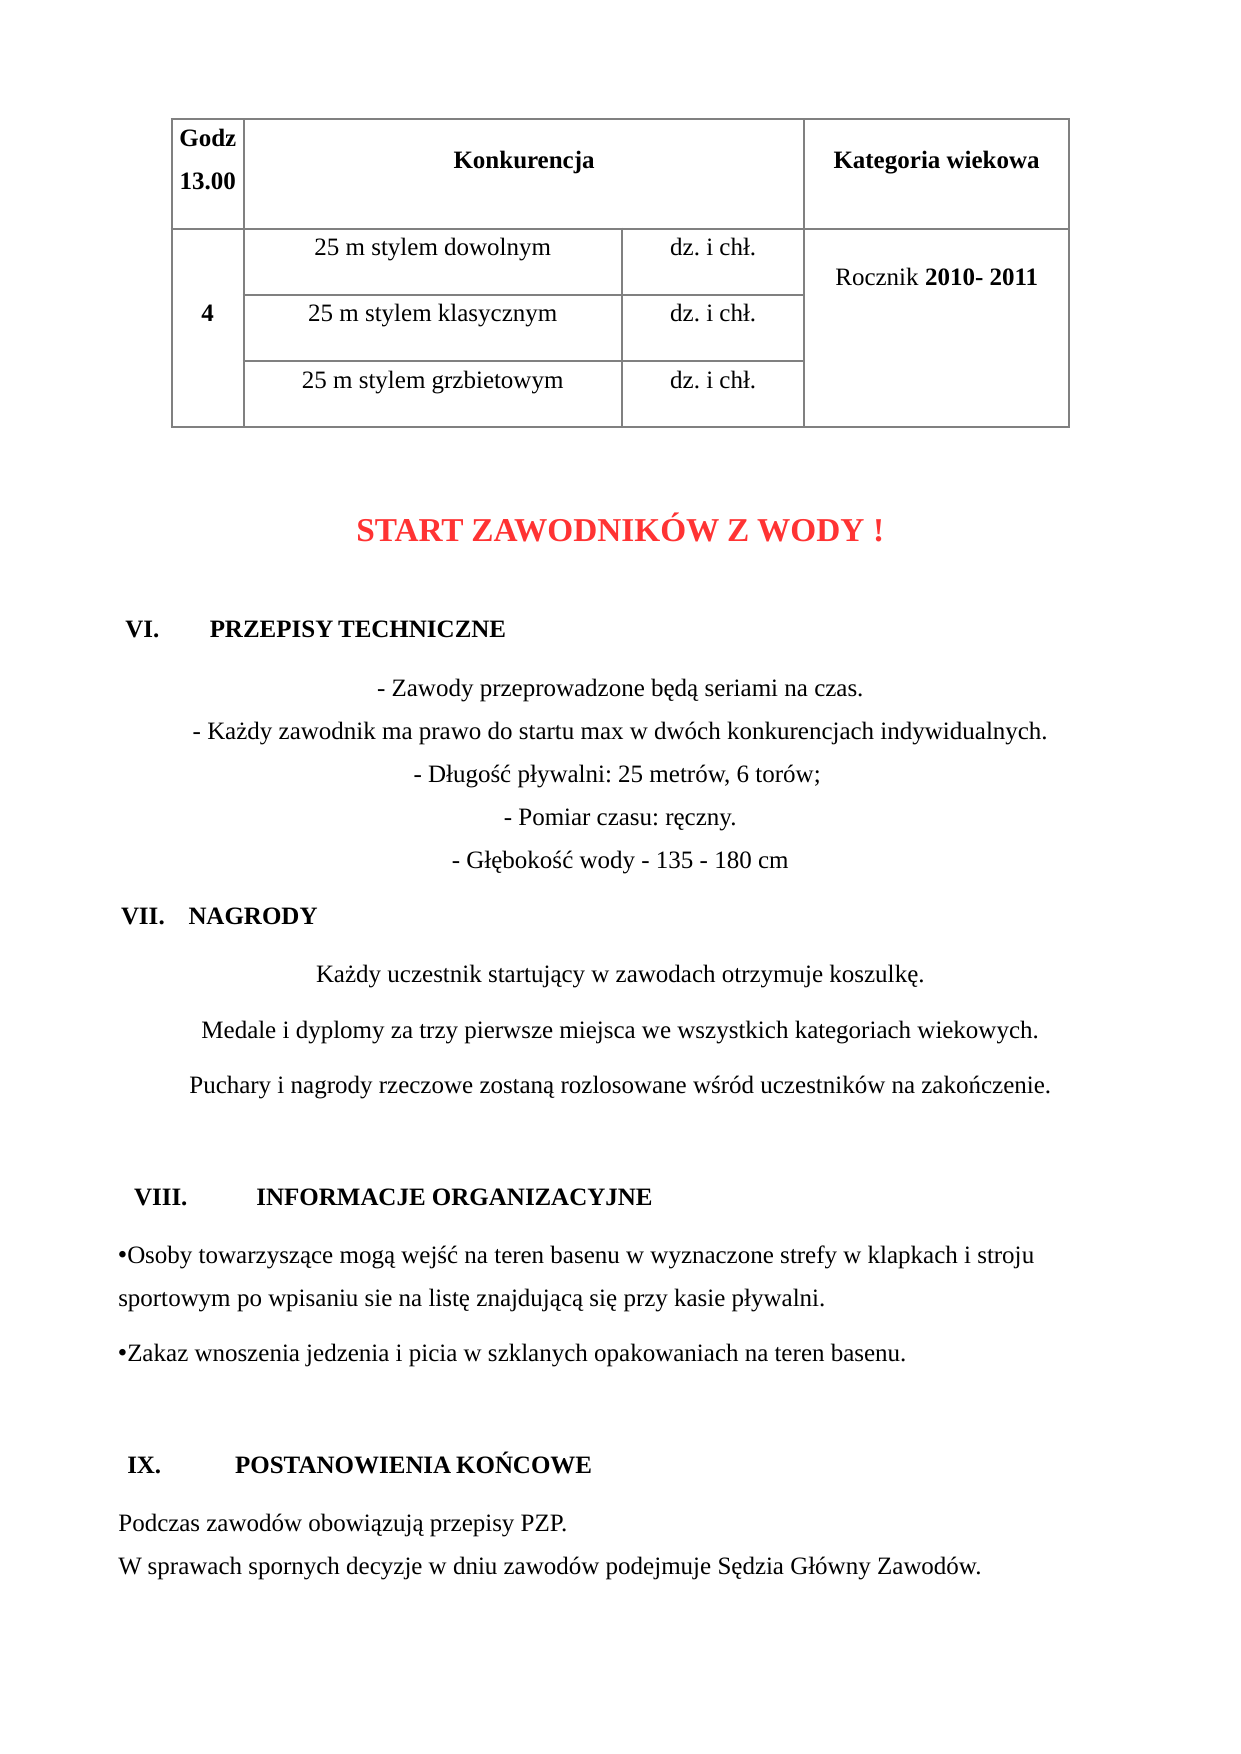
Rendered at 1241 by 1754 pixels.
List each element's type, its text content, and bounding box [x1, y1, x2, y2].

table_header PRZEPISY TECHNICZNE [165, 615, 550, 673]
table_header POSTANOWIENIA KOŃCOWE [169, 1450, 658, 1508]
text Medale i dyplomy za trzy pierwsze miejsca we wszystkich kategoriach wiekowych. [118, 1015, 1122, 1043]
list Osoby towarzyszące mogą wejść na teren basenu w wyznaczone strefy w klapkach i stroju sportowym po wpisaniu sie na listę znajdującą się przy kasie pływalni. [118, 1240, 1122, 1312]
table_header VIII. [119, 1182, 202, 1240]
table_header IX. [119, 1450, 169, 1508]
table_cell 25 m stylem dowolnym [245, 230, 621, 293]
text - Zawody przeprowadzone będą seriami na czas. - Każdy zawodnik ma prawo do startu max w dwóch konkurencjach indywidualnych. - Długość pływalni: 25 metrów, 6 torów; - Pomiar czasu: ręczny. - Głębokość wody - 135 - 180 cm [118, 673, 1122, 874]
table_header VII. [119, 901, 166, 959]
table_header Konkurencja [245, 120, 803, 227]
table_cell dz. i chł. [623, 230, 803, 293]
list START ZAWODNIKÓW Z WODY ! [118, 510, 1122, 549]
table_header Kategoria wiekowa [805, 120, 1068, 227]
table_header INFORMACJE ORGANIZACYJNE [202, 1182, 707, 1240]
table_header VI. [119, 615, 165, 673]
table_cell dz. i chł. [623, 362, 803, 426]
table_cell 4 [173, 230, 243, 426]
table_header NAGRODY [166, 901, 339, 959]
list Zakaz wnoszenia jedzenia i picia w szklanych opakowaniach na teren basenu. [118, 1338, 1122, 1367]
table_cell dz. i chł. [623, 296, 803, 360]
text Każdy uczestnik startujący w zawodach otrzymuje koszulkę. [118, 959, 1122, 988]
table_header Godz 13.00 [173, 120, 243, 227]
text Podczas zawodów obowiązują przepisy PZP. W sprawach spornych decyzje w dniu zawodów podejmuje Sędzia Główny Zawodów. [118, 1508, 1122, 1580]
table_cell Rocznik 2010- 2011 [805, 230, 1068, 426]
table_cell 25 m stylem klasycznym [245, 296, 621, 360]
table_cell 25 m stylem grzbietowym [245, 362, 621, 426]
text Puchary i nagrody rzeczowe zostaną rozlosowane wśród uczestników na zakończenie. [118, 1070, 1122, 1099]
